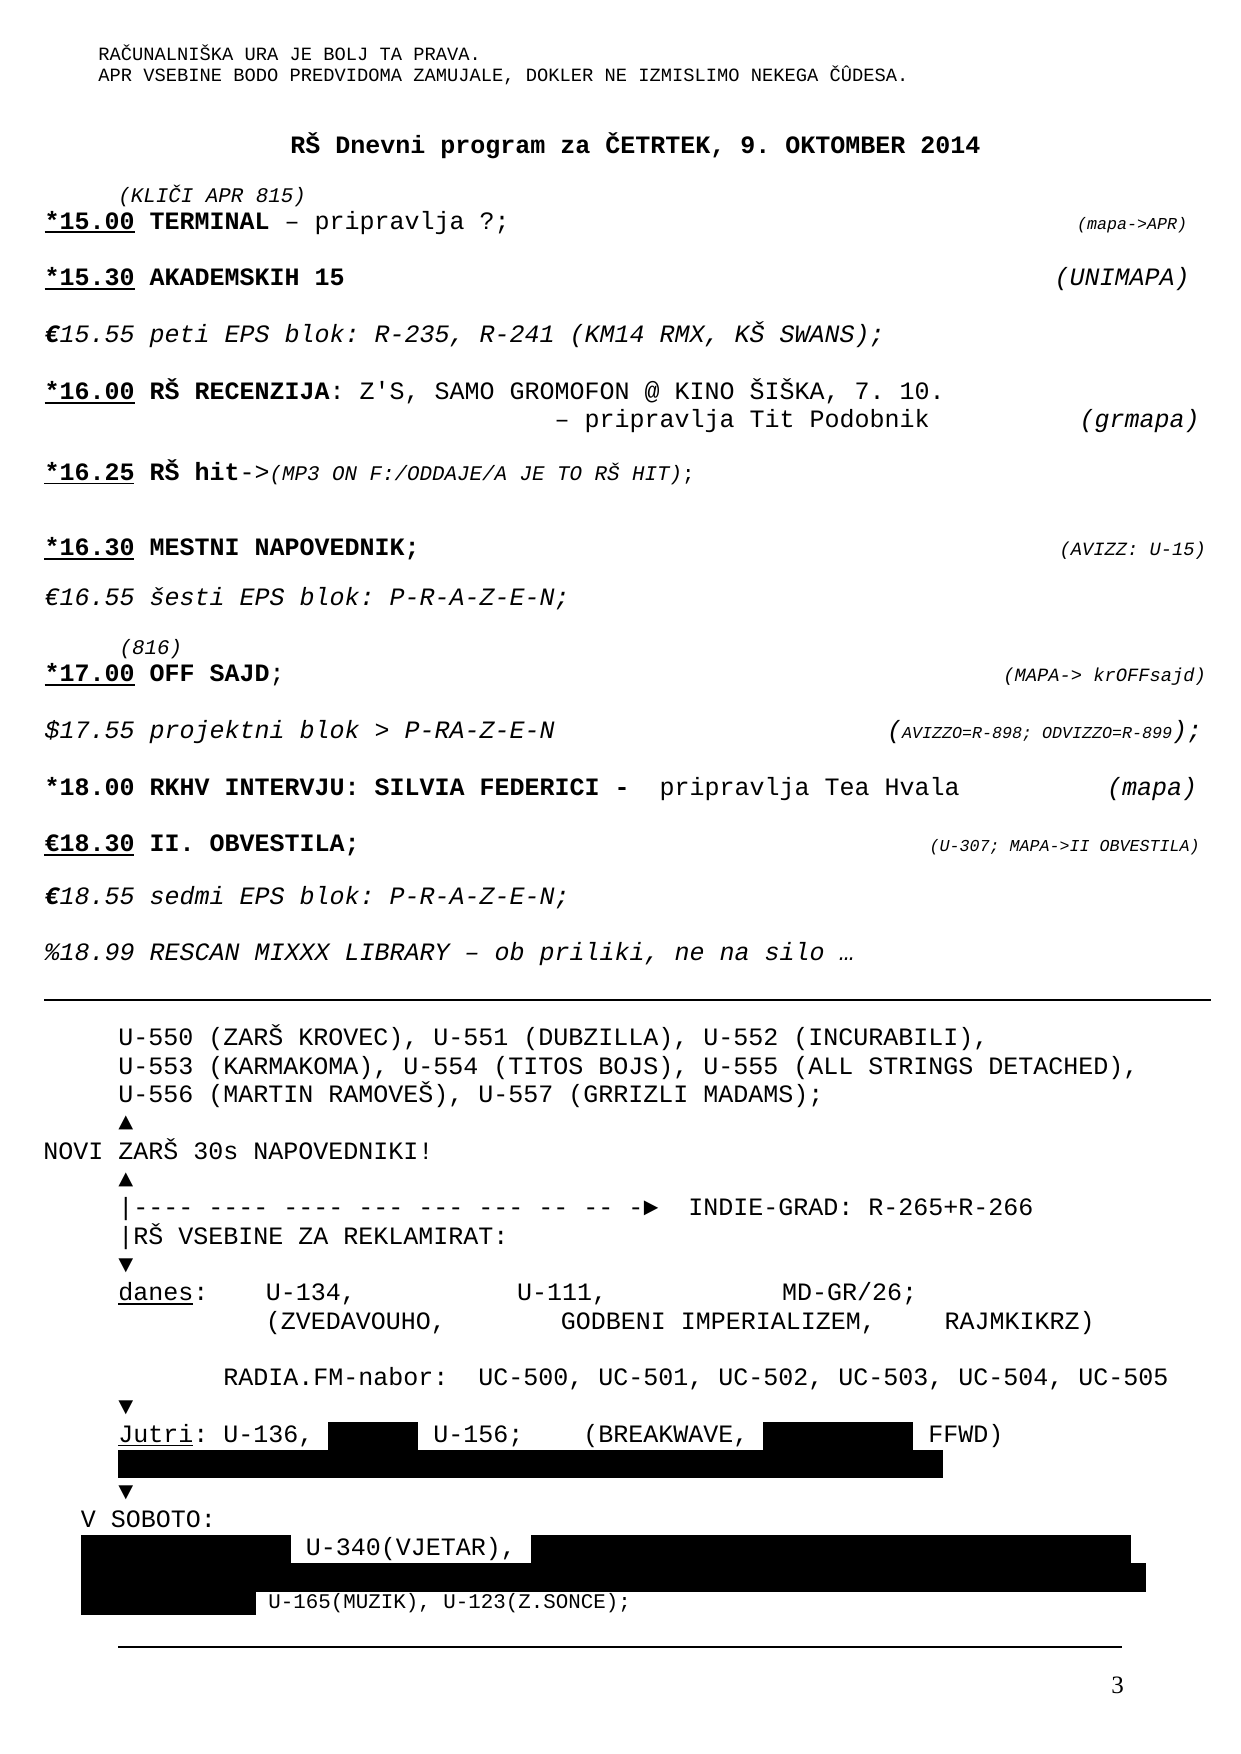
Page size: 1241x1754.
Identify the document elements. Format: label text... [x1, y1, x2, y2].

text *16.00 RŠ RECENZIJA: Z'S, SAMO GROMOFON @ KINO ŠIŠKA, 7. 10. [44, 379, 1211, 407]
text danes: U-134, U-111, MD-GR/26; [118, 1280, 1122, 1308]
text – pripravlja Tit Podobnik (grmapa) [44, 407, 1211, 435]
text *16.25 RŠ hit->(MP3 ON F:/ODDAJE/A JE TO RŠ HIT); [44, 459, 1211, 488]
text Jutri: U-136, U-137, U-156; (BREAKWAVE, X-MACHINA, FFWD) [118, 1422, 1122, 1450]
text ▲ [118, 1167, 1122, 1195]
text RADIA.FM-nabor: UC-500, UC-501, UC-502, UC-503, UC-504, UC-505 [118, 1365, 1181, 1393]
text NOVI ZARŠ 30s NAPOVEDNIKI! [43, 1138, 1187, 1167]
text €18.55 sedmi EPS blok: P-R-A-Z-E-N; [44, 883, 1211, 912]
text ▼ [118, 1478, 1122, 1507]
text U-553 (KARMAKOMA), U-554 (TITOS BOJS), U-555 (ALL STRINGS DETACHED), [118, 1053, 1208, 1082]
text %18.99 RESCAN MIXXX LIBRARY – ob priliki, ne na silo … [44, 940, 1211, 968]
text $17.55 projektni blok > P-RA-Z-E-N (AVIZZO=R-898; ODVIZZO=R-899); [44, 718, 1211, 746]
text U-556 (MARTIN RAMOVEŠ), U-557 (GRRIZLI MADAMS); [118, 1082, 1208, 1110]
text (KLIČI APR 815) [118, 184, 1122, 208]
text *16.30 MESTNI NAPOVEDNIK; (AVIZZ: U-15) [44, 535, 1211, 563]
text ▲ [118, 1110, 1208, 1138]
text *17.00 OFF SAJD; (MAPA-> krOFFsajd) [44, 661, 1211, 689]
text U-212(LETEČI); U-165(MUZIK), U-123(Z.SONCE); [81, 1592, 1240, 1615]
text U-330(ROMANO), U-340(VJETAR), U-320(PODALPSKI); U-255(LEZBOMANIJA), U-202(SEKTOR Ž), U-240(ARHITEKTURA); U-353(KLOPCA), U-282(STRIPOFILIJA), [81, 1535, 1240, 1592]
text ▼ [118, 1393, 1149, 1422]
text €15.55 peti EPS blok: R-235, R-241 (KM14 RMX, KŠ SWANS); [44, 322, 1211, 350]
text (816) [44, 637, 1211, 661]
text |RŠ VSEBINE ZA REKLAMIRAT: [118, 1223, 1122, 1252]
text U-550 (ZARŠ KROVEC), U-551 (DUBZILLA), U-552 (INCURABILI), [118, 1025, 1208, 1053]
text V SOBOTO: [81, 1507, 1240, 1535]
text *15.30 AKADEMSKIH 15 (UNIMAPA) [44, 265, 1211, 293]
text €18.30 II. OBVESTILA; (U-307; MAPA->II OBVESTILA) [44, 831, 1211, 859]
text RAČUNALNIŠKA URA JE BOLJ TA PRAVA. [98, 44, 1203, 66]
text RŠ Dnevni program za ČETRTEK, 9. OKTOMBER 2014 [118, 132, 1122, 161]
text (ZVEDAVOUHO, GODBENI IMPERIALIZEM, RAJMKIKRZ) [118, 1308, 1240, 1337]
text €16.55 šesti EPS blok: P-R-A-Z-E-N; [44, 585, 1211, 613]
text |---- ---- ---- --- --- --- -- -- -► INDIE-GRAD: R-265+R-266 [118, 1195, 1122, 1223]
text ▼ [118, 1252, 1149, 1280]
text APR VSEBINE BODO PREDVIDOMA ZAMUJALE, DOKLER NE IZMISLIMO NEKEGA ČÛDESA. [98, 66, 1203, 87]
text *15.00 TERMINAL – pripravlja ?; (mapa->APR) [44, 208, 1211, 237]
text 6ª MUZIKA-NABOR: U-112a, U-112b, U-112c, U-112d; [118, 1450, 1122, 1478]
text *18.00 RKHV INTERVJU: SILVIA FEDERICI - pripravlja Tea Hvala (mapa) [44, 774, 1211, 803]
